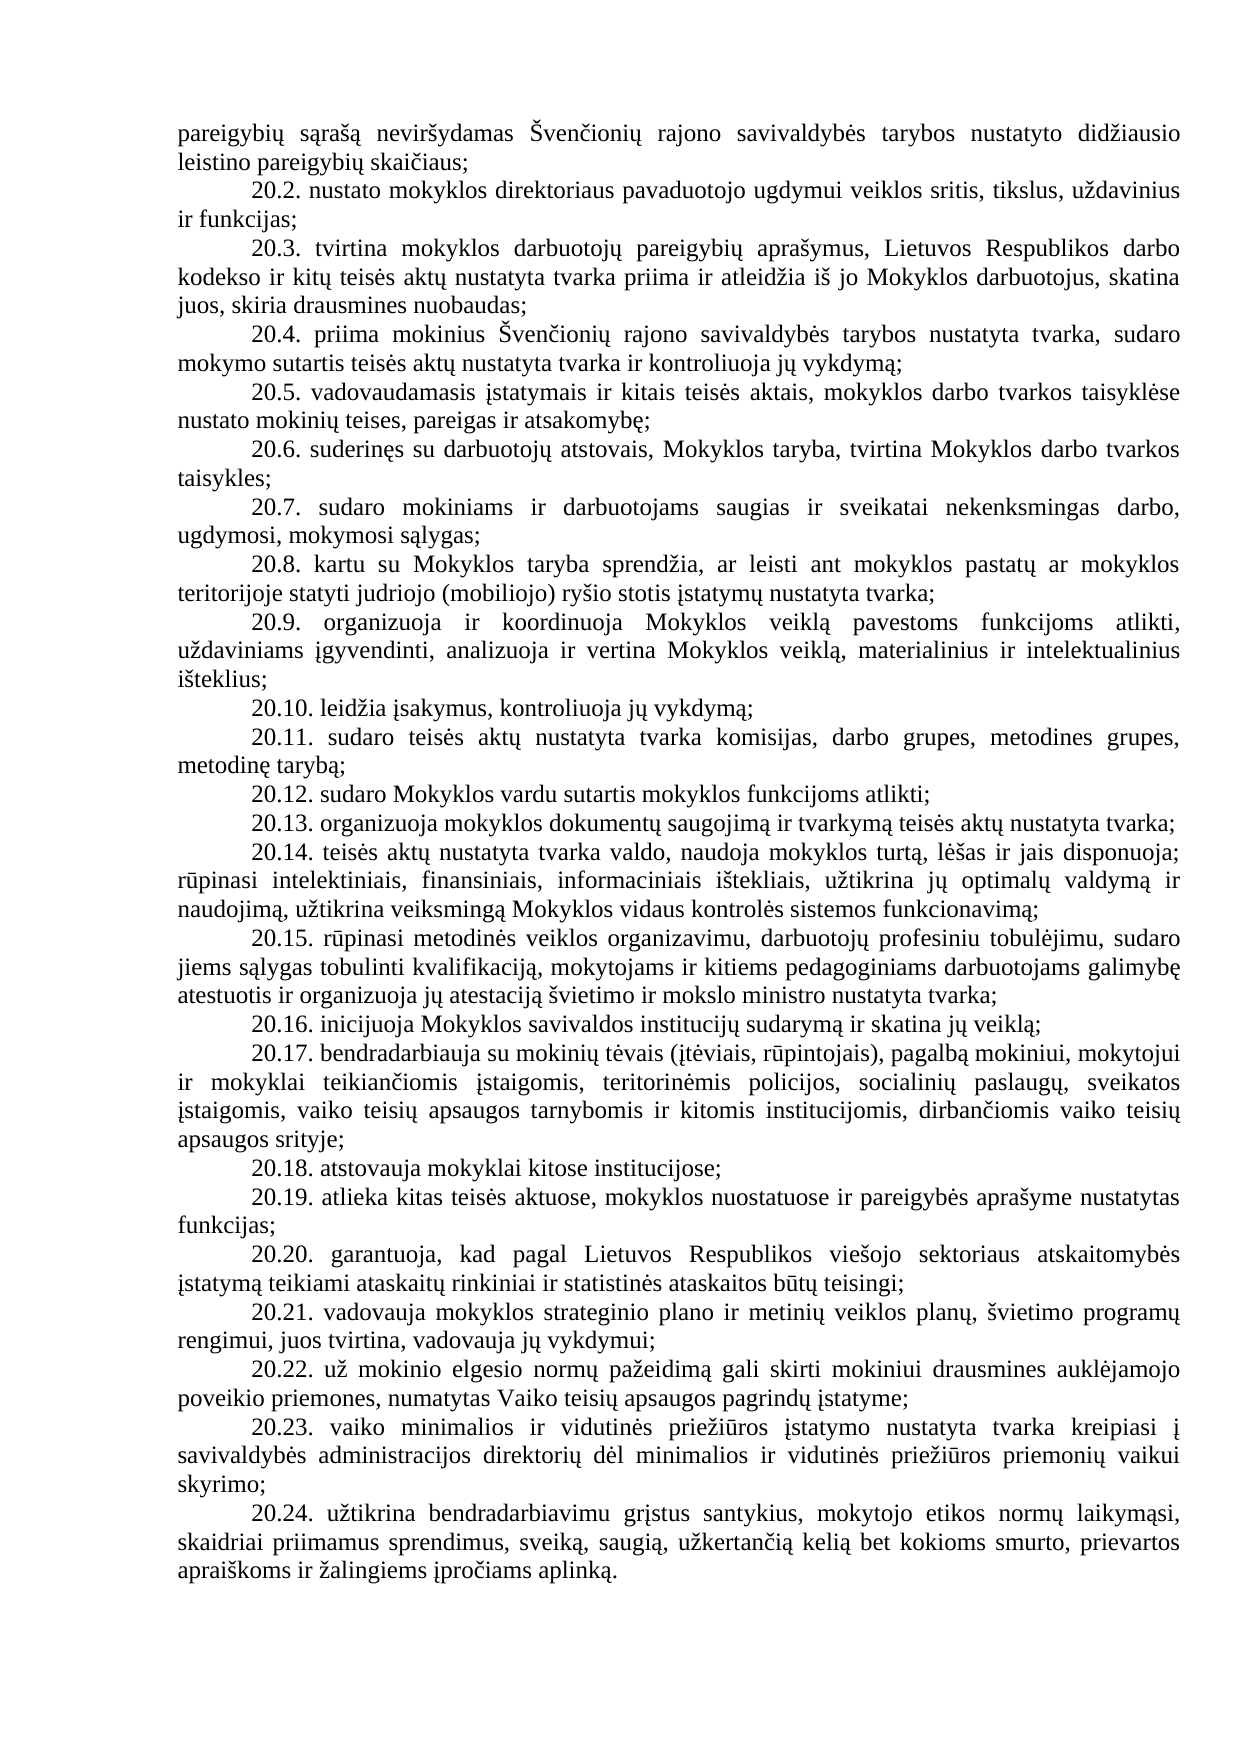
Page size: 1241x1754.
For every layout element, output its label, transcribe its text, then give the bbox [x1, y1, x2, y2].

text 20.19. atlieka kitas teisės aktuose, mokyklos nuostatuose ir pareigybės aprašyme nustatytas funkcijas; [177, 1182, 1181, 1239]
text 20.11. sudaro teisės aktų nustatyta tvarka komisijas, darbo grupes, metodines grupes, metodinę tarybą; [177, 722, 1181, 779]
text 20.16. inicijuoja Mokyklos savivaldos institucijų sudarymą ir skatina jų veiklą; [177, 1009, 1181, 1038]
text pareigybių sąrašą neviršydamas Švenčionių rajono savivaldybės tarybos nustatyto didžiausio leistino pareigybių skaičiaus; [177, 118, 1181, 176]
text 20.8. kartu su Mokyklos taryba sprendžia, ar leisti ant mokyklos pastatų ar mokyklos teritorijoje statyti judriojo (mobiliojo) ryšio stotis įstatymų nustatyta tvarka; [177, 549, 1181, 607]
text 20.14. teisės aktų nustatyta tvarka valdo, naudoja mokyklos turtą, lėšas ir jais disponuoja; rūpinasi intelektiniais, finansiniais, informaciniais ištekliais, užtikrina jų optimalų valdymą ir naudojimą, užtikrina veiksmingą Mokyklos vidaus kontrolės sistemos funkcionavimą; [177, 837, 1181, 923]
text 20.5. vadovaudamasis įstatymais ir kitais teisės aktais, mokyklos darbo tvarkos taisyklėse nustato mokinių teises, pareigas ir atsakomybę; [177, 377, 1181, 434]
text 20.12. sudaro Mokyklos vardu sutartis mokyklos funkcijoms atlikti; [177, 779, 1181, 808]
text 20.18. atstovauja mokyklai kitose institucijose; [177, 1153, 1181, 1182]
text 20.10. leidžia įsakymus, kontroliuoja jų vykdymą; [177, 693, 1181, 722]
text 20.22. už mokinio elgesio normų pažeidimą gali skirti mokiniui drausmines auklėjamojo poveikio priemones, numatytas Vaiko teisių apsaugos pagrindų įstatyme; [177, 1354, 1181, 1412]
text 20.23. vaiko minimalios ir vidutinės priežiūros įstatymo nustatyta tvarka kreipiasi į savivaldybės administracijos direktorių dėl minimalios ir vidutinės priežiūros priemonių vaikui skyrimo; [177, 1412, 1181, 1498]
text 20.2. nustato mokyklos direktoriaus pavaduotojo ugdymui veiklos sritis, tikslus, uždavinius ir funkcijas; [177, 176, 1181, 233]
text 20.9. organizuoja ir koordinuoja Mokyklos veiklą pavestoms funkcijoms atlikti, uždaviniams įgyvendinti, analizuoja ir vertina Mokyklos veiklą, materialinius ir intelektualinius išteklius; [177, 607, 1181, 693]
text 20.13. organizuoja mokyklos dokumentų saugojimą ir tvarkymą teisės aktų nustatyta tvarka; [177, 808, 1181, 837]
text 20.17. bendradarbiauja su mokinių tėvais (įtėviais, rūpintojais), pagalbą mokiniui, mokytojui ir mokyklai teikiančiomis įstaigomis, teritorinėmis policijos, socialinių paslaugų, sveikatos įstaigomis, vaiko teisių apsaugos tarnybomis ir kitomis institucijomis, dirbančiomis vaiko teisių apsaugos srityje; [177, 1038, 1181, 1153]
text 20.21. vadovauja mokyklos strateginio plano ir metinių veiklos planų, švietimo programų rengimui, juos tvirtina, vadovauja jų vykdymui; [177, 1297, 1181, 1354]
text 20.24. užtikrina bendradarbiavimu grįstus santykius, mokytojo etikos normų laikymąsi, skaidriai priimamus sprendimus, sveiką, saugią, užkertančią kelią bet kokioms smurto, prievartos apraiškoms ir žalingiems įpročiams aplinką. [177, 1498, 1181, 1584]
text 20.15. rūpinasi metodinės veiklos organizavimu, darbuotojų profesiniu tobulėjimu, sudaro jiems sąlygas tobulinti kvalifikaciją, mokytojams ir kitiems pedagoginiams darbuotojams galimybę atestuotis ir organizuoja jų atestaciją švietimo ir mokslo ministro nustatyta tvarka; [177, 923, 1181, 1009]
text 20.3. tvirtina mokyklos darbuotojų pareigybių aprašymus, Lietuvos Respublikos darbo kodekso ir kitų teisės aktų nustatyta tvarka priima ir atleidžia iš jo Mokyklos darbuotojus, skatina juos, skiria drausmines nuobaudas; [177, 233, 1181, 319]
text 20.20. garantuoja, kad pagal Lietuvos Respublikos viešojo sektoriaus atskaitomybės įstatymą teikiami ataskaitų rinkiniai ir statistinės ataskaitos būtų teisingi; [177, 1239, 1181, 1297]
text 20.6. suderinęs su darbuotojų atstovais, Mokyklos taryba, tvirtina Mokyklos darbo tvarkos taisykles; [177, 434, 1181, 492]
text 20.7. sudaro mokiniams ir darbuotojams saugias ir sveikatai nekenksmingas darbo, ugdymosi, mokymosi sąlygas; [177, 492, 1181, 549]
text 20.4. priima mokinius Švenčionių rajono savivaldybės tarybos nustatyta tvarka, sudaro mokymo sutartis teisės aktų nustatyta tvarka ir kontroliuoja jų vykdymą; [177, 319, 1181, 377]
